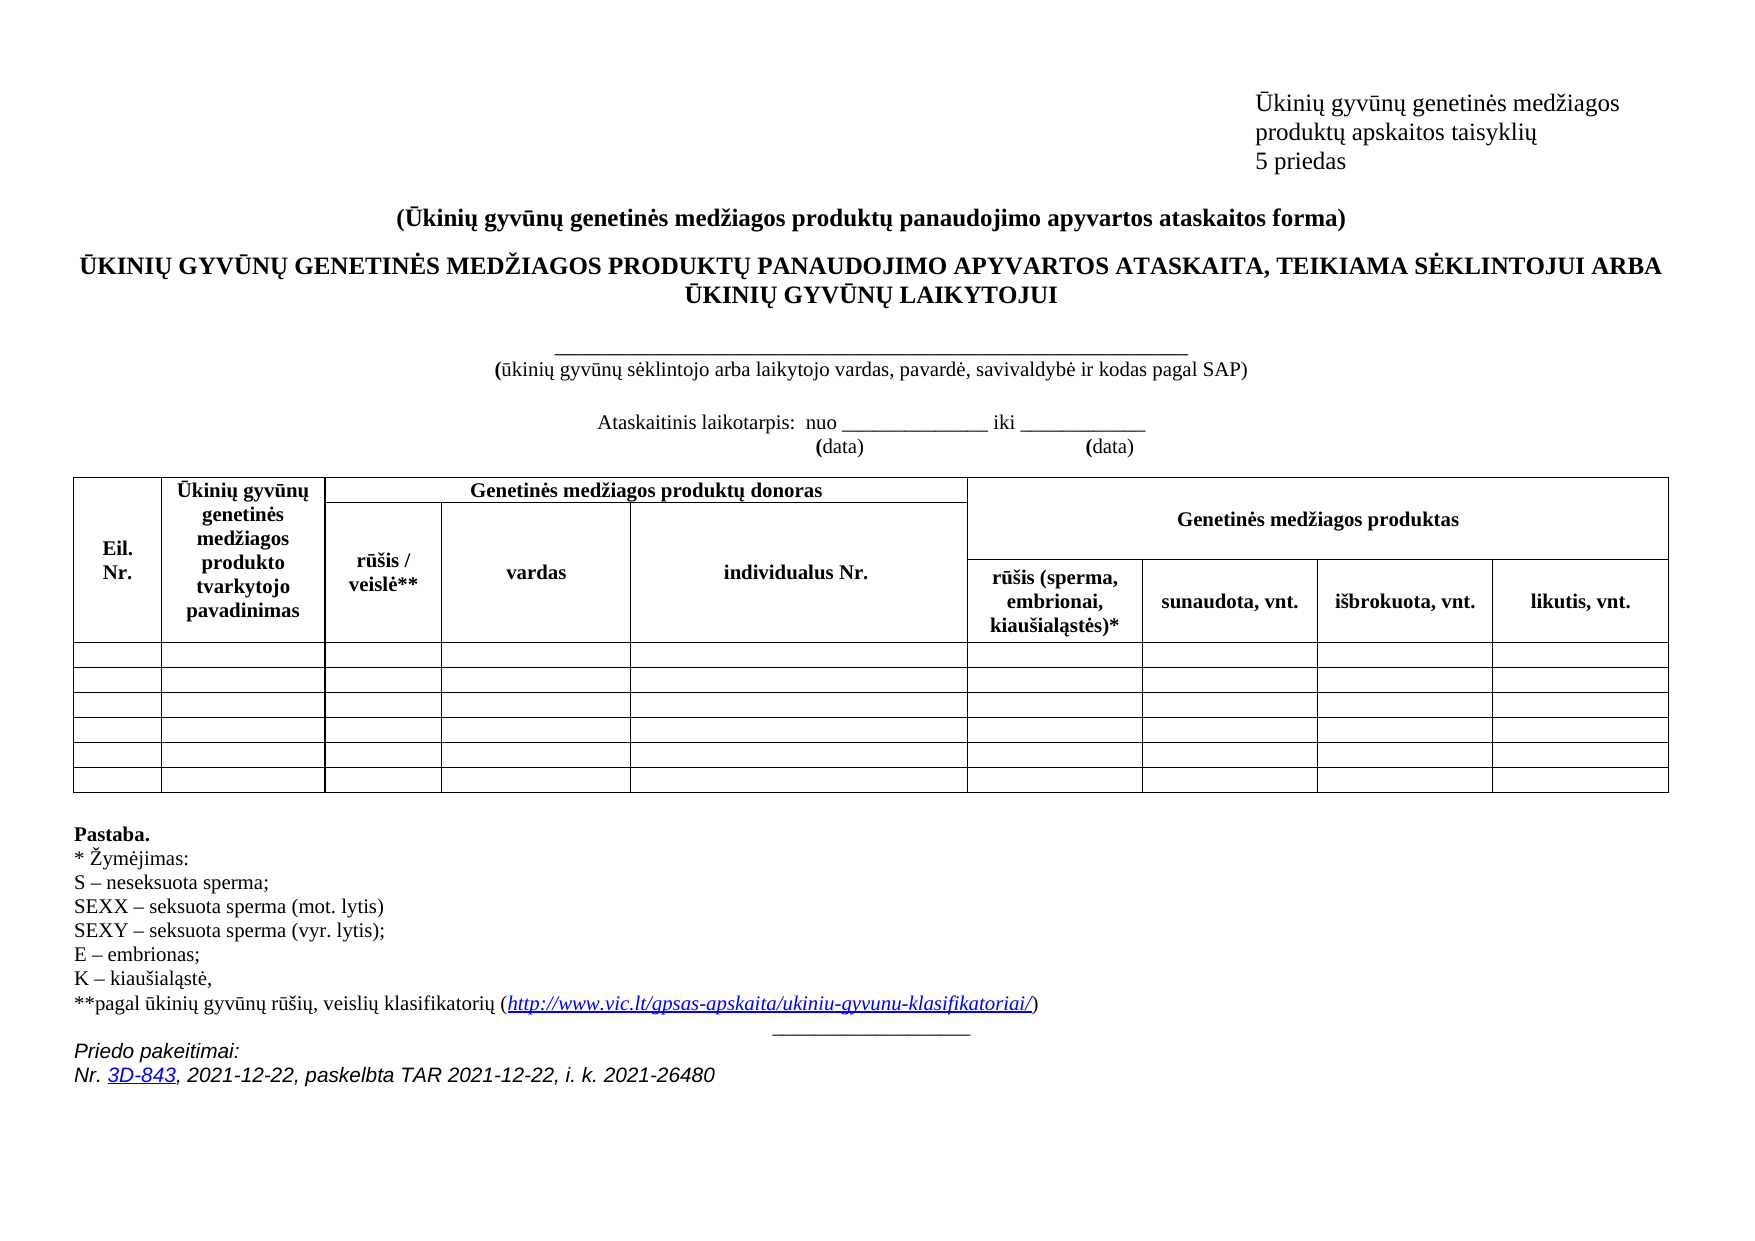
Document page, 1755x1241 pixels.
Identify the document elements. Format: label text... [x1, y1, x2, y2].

table_cell [442, 668, 630, 692]
text Pastaba. [74, 822, 1668, 846]
text produktų apskaitos taisyklių [1255, 117, 1668, 146]
table_cell [631, 768, 967, 792]
table_cell [326, 743, 441, 767]
table_cell likutis, vnt. [1493, 560, 1668, 642]
table_cell [162, 643, 324, 667]
table_cell [442, 718, 630, 742]
text ŪKINIŲ GYVŪNŲ GENETINĖS MEDŽIAGOS PRODUKTŲ PANAUDOJIMO APYVARTOS ATASKAITA, TEIKIAMA SĖKLINTOJUI ARBA ŪKINIŲ GYVŪNŲ LAIKYTOJUI [74, 251, 1668, 309]
table_cell [1318, 668, 1492, 692]
table_cell [1493, 718, 1668, 742]
table_header Genetinės medžiagos produktų donoras [326, 478, 967, 502]
table_cell [631, 718, 967, 742]
table_cell [1143, 693, 1317, 717]
text Priedo pakeitimai: [74, 1038, 1668, 1062]
table_cell [162, 743, 324, 767]
text (Ūkinių gyvūnų genetinės medžiagos produktų panaudojimo apyvartos ataskaitos forma) [74, 203, 1668, 232]
table_cell [74, 743, 161, 767]
table_cell [74, 768, 161, 792]
table_cell [162, 693, 324, 717]
table_cell [326, 693, 441, 717]
text * Žymėjimas: [74, 846, 1668, 870]
text ____________________________________________________________________________ [74, 338, 1668, 357]
table_cell [1318, 693, 1492, 717]
table_cell [326, 718, 441, 742]
table_cell [968, 643, 1142, 667]
table_cell [442, 693, 630, 717]
table_cell rūšis (sperma, embrionai, kiaušialąstės)* [968, 560, 1142, 642]
table_cell [968, 768, 1142, 792]
text Ataskaitinis laikotarpis: nuo ______________ iki ____________ [74, 410, 1668, 434]
table_cell [74, 668, 161, 692]
table_cell [1318, 743, 1492, 767]
table_cell [631, 643, 967, 667]
table_cell [968, 718, 1142, 742]
table_cell sunaudota, vnt. [1143, 560, 1317, 642]
text E – embrionas; [74, 942, 1668, 966]
table_cell [1143, 743, 1317, 767]
table_cell [1493, 668, 1668, 692]
text Ūkinių gyvūnų genetinės medžiagos [1255, 88, 1668, 117]
table_cell [162, 768, 324, 792]
table_cell išbrokuota, vnt. [1318, 560, 1492, 642]
text SEXY – seksuota sperma (vyr. lytis); [74, 918, 1668, 942]
text Nr. 3D-843, 2021-12-22, paskelbta TAR 2021-12-22, i. k. 2021-26480 [74, 1062, 1668, 1086]
table_cell [442, 743, 630, 767]
table_cell [1143, 768, 1317, 792]
text (ūkinių gyvūnų sėklintojo arba laikytojo vardas, pavardė, savivaldybė ir kodas pagal SAP) [74, 357, 1668, 381]
table_cell [631, 668, 967, 692]
text 5 priedas [1255, 146, 1668, 175]
table_cell [968, 743, 1142, 767]
text S – neseksuota sperma; [74, 870, 1668, 894]
table_cell [74, 693, 161, 717]
table_cell [1143, 643, 1317, 667]
table_cell [1493, 643, 1668, 667]
table_cell [1493, 743, 1668, 767]
table_cell [631, 743, 967, 767]
text SEXX – seksuota sperma (mot. lytis) [74, 894, 1668, 918]
table_cell [162, 668, 324, 692]
table_cell [968, 693, 1142, 717]
table_cell [442, 768, 630, 792]
table_cell [326, 643, 441, 667]
table_cell vardas [442, 503, 630, 642]
table_cell [1318, 768, 1492, 792]
table_cell [1493, 768, 1668, 792]
table_cell [1493, 693, 1668, 717]
table_header Genetinės medžiagos produktas [968, 478, 1668, 559]
text ___________________ [74, 1014, 1668, 1038]
table_header Eil. Nr. [74, 478, 161, 642]
table_cell [74, 643, 161, 667]
table_cell [1318, 643, 1492, 667]
table_cell rūšis / veislė** [326, 503, 441, 642]
table_cell [442, 643, 630, 667]
table_cell [1143, 718, 1317, 742]
table_cell [1143, 668, 1317, 692]
table_cell [74, 718, 161, 742]
table_cell [326, 668, 441, 692]
table_cell [162, 718, 324, 742]
table_header Ūkinių gyvūnų genetinės medžiagos produkto tvarkytojo pavadinimas [162, 478, 324, 642]
text K – kiaušialąstė, [74, 966, 1668, 990]
text (data) (data) [281, 434, 1668, 458]
text **pagal ūkinių gyvūnų rūšių, veislių klasifikatorių (http://www.vic.lt/gpsas-apskaita/ukiniu-gyvunu-klasifikatoriai/) [74, 990, 1668, 1014]
table_cell [631, 693, 967, 717]
table_cell individualus Nr. [631, 503, 967, 642]
table_cell [1318, 718, 1492, 742]
table_cell [326, 768, 441, 792]
table_cell [968, 668, 1142, 692]
